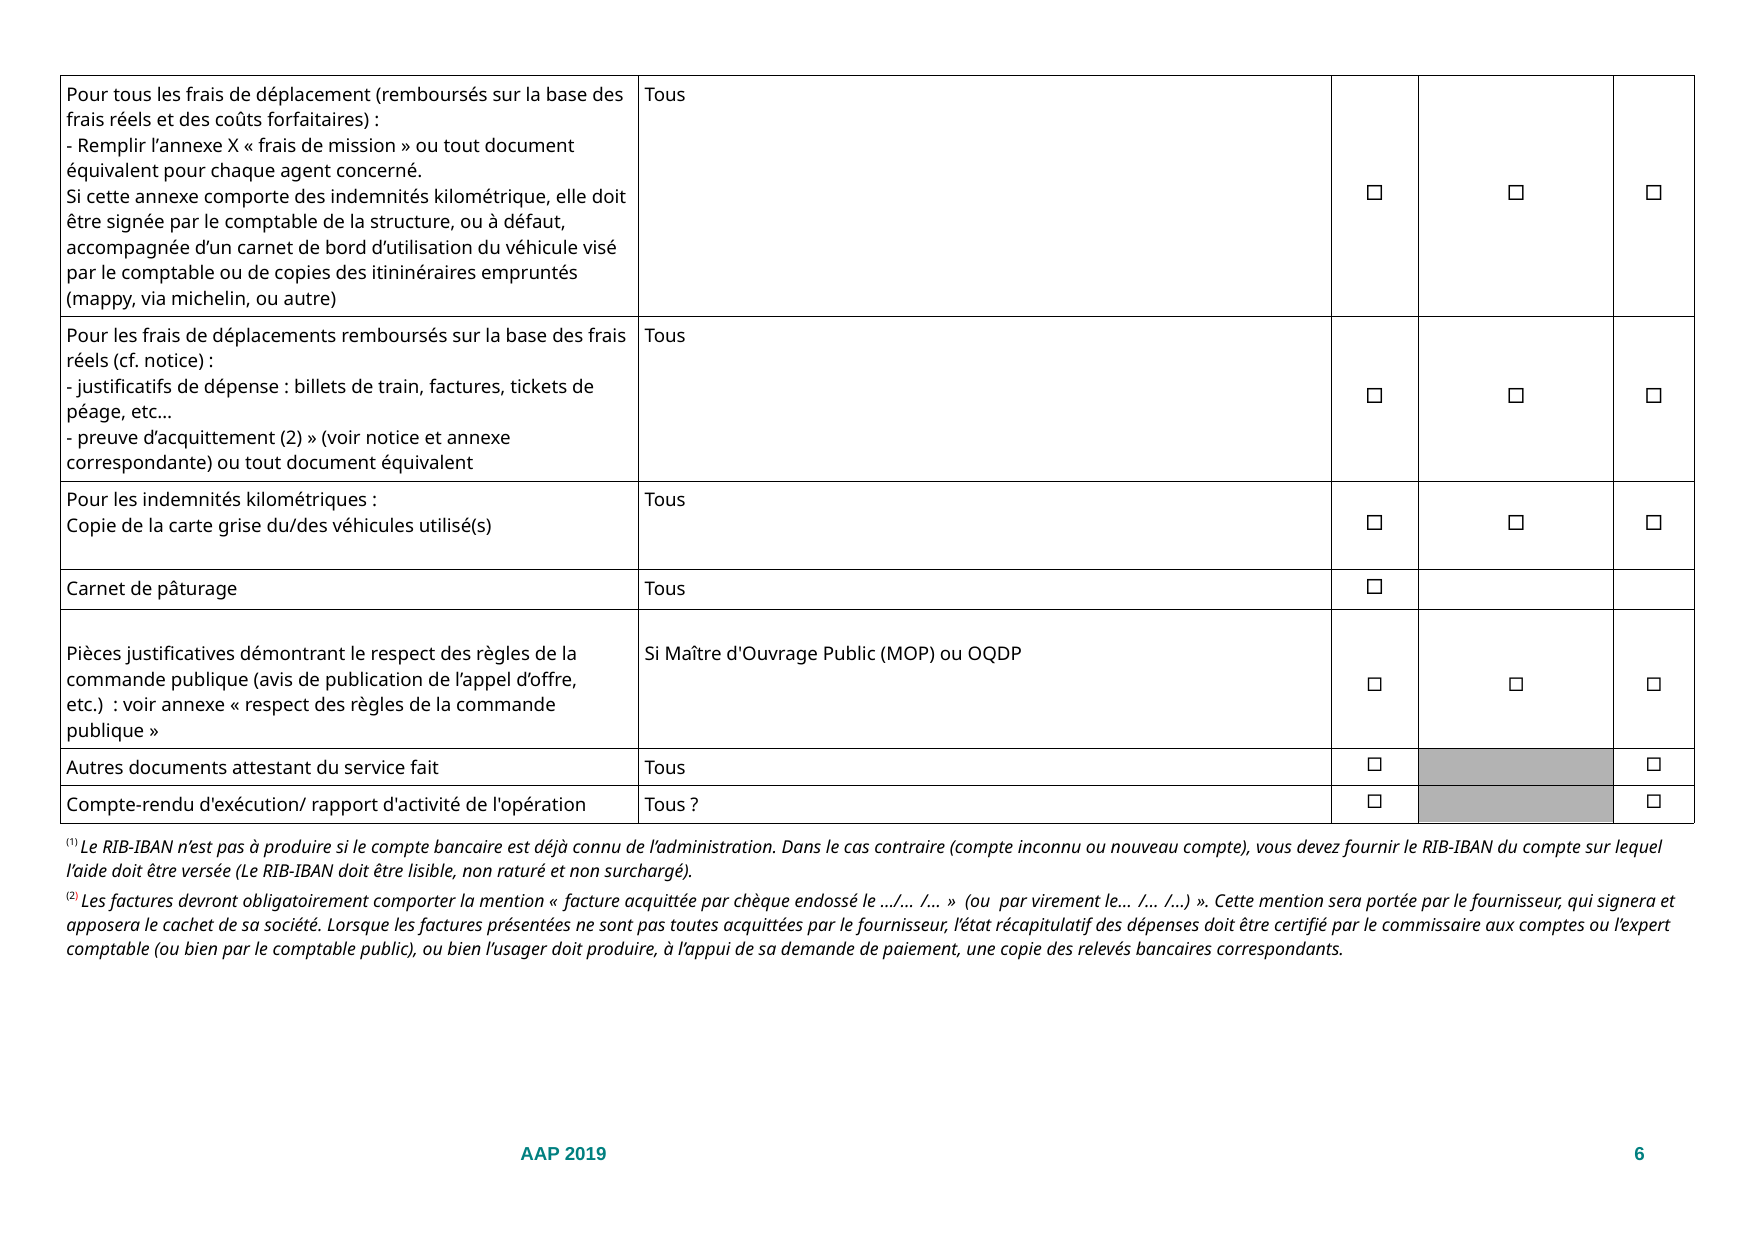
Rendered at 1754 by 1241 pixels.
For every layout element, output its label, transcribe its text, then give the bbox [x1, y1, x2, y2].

table_cell  [1419, 317, 1613, 481]
table_cell  [1419, 610, 1613, 748]
table_cell  [1614, 482, 1694, 569]
table_cell Pour les indemnités kilométriques : Copie de la carte grise du/des véhicules utilisé(s) [61, 482, 638, 569]
table_cell Tous [639, 482, 1331, 569]
table_cell  [1614, 76, 1694, 316]
table_cell [1419, 570, 1613, 609]
table_cell  [1332, 317, 1418, 481]
table_cell Pièces justificatives démontrant le respect des règles de la commande publique (avis de publication de l’appel d’offre, etc.) : voir annexe « respect des règles de la commande publique » [61, 610, 638, 748]
table_cell (1) Le RIB-IBAN n’est pas à produire si le compte bancaire est déjà connu de l’administration. Dans le cas contraire (compte inconnu ou nouveau compte), vous devez fournir le RIB-IBAN du compte sur lequel l’aide doit être versée (Le RIB-IBAN doit être lisible, non raturé et non surchargé). (2) Les factures devront obligatoirement comporter la mention « facture acquittée par chèque endossé le …/… /… » (ou par virement le… /… /…) ». Cette mention sera portée par le fournisseur, qui signera et apposera le cachet de sa société. Lorsque les factures présentées ne sont pas toutes acquittées par le fournisseur, l’état récapitulatif des dépenses doit être certifié par le commissaire aux comptes ou l’expert comptable (ou bien par le comptable public), ou bien l’usager doit produire, à l’appui de sa demande de paiement, une copie des relevés bancaires correspondants. [60, 824, 1694, 1043]
table_cell Si Maître d'Ouvrage Public (MOP) ou OQDP [639, 610, 1331, 748]
table_cell Tous [639, 76, 1331, 316]
table_cell Tous ? [639, 786, 1331, 822]
table_cell Carnet de pâturage [61, 570, 638, 609]
table_cell  [1332, 610, 1418, 748]
table_cell Compte-rendu d'exécution/ rapport d'activité de l'opération [61, 786, 638, 822]
table_cell Tous [639, 317, 1331, 481]
table_cell  [1332, 482, 1418, 569]
table_cell  [1614, 317, 1694, 481]
table_cell Tous [639, 570, 1331, 609]
table_cell  [1419, 482, 1613, 569]
table_cell  [1332, 749, 1418, 785]
table_cell [1614, 570, 1694, 609]
table_cell  [1614, 610, 1694, 748]
table_cell  [1614, 749, 1694, 785]
table_cell [1419, 786, 1613, 822]
table_cell  [1332, 570, 1418, 609]
table_cell [1419, 749, 1613, 785]
table_cell Tous [639, 749, 1331, 785]
table_cell  [1419, 76, 1613, 316]
table_cell Pour tous les frais de déplacement (remboursés sur la base des frais réels et des coûts forfaitaires) : - Remplir l’annexe X « frais de mission » ou tout document équivalent pour chaque agent concerné. Si cette annexe comporte des indemnités kilométrique, elle doit être signée par le comptable de la structure, ou à défaut, accompagnée d’un carnet de bord d’utilisation du véhicule visé par le comptable ou de copies des itininéraires empruntés (mappy, via michelin, ou autre) [61, 76, 638, 316]
table_cell  [1332, 76, 1418, 316]
table_cell  [1614, 786, 1694, 822]
table_cell Pour les frais de déplacements remboursés sur la base des frais réels (cf. notice) : - justificatifs de dépense : billets de train, factures, tickets de péage, etc… - preuve d’acquittement (2) » (voir notice et annexe correspondante) ou tout document équivalent [61, 317, 638, 481]
table_cell Autres documents attestant du service fait [61, 749, 638, 785]
table_cell  [1332, 786, 1418, 822]
